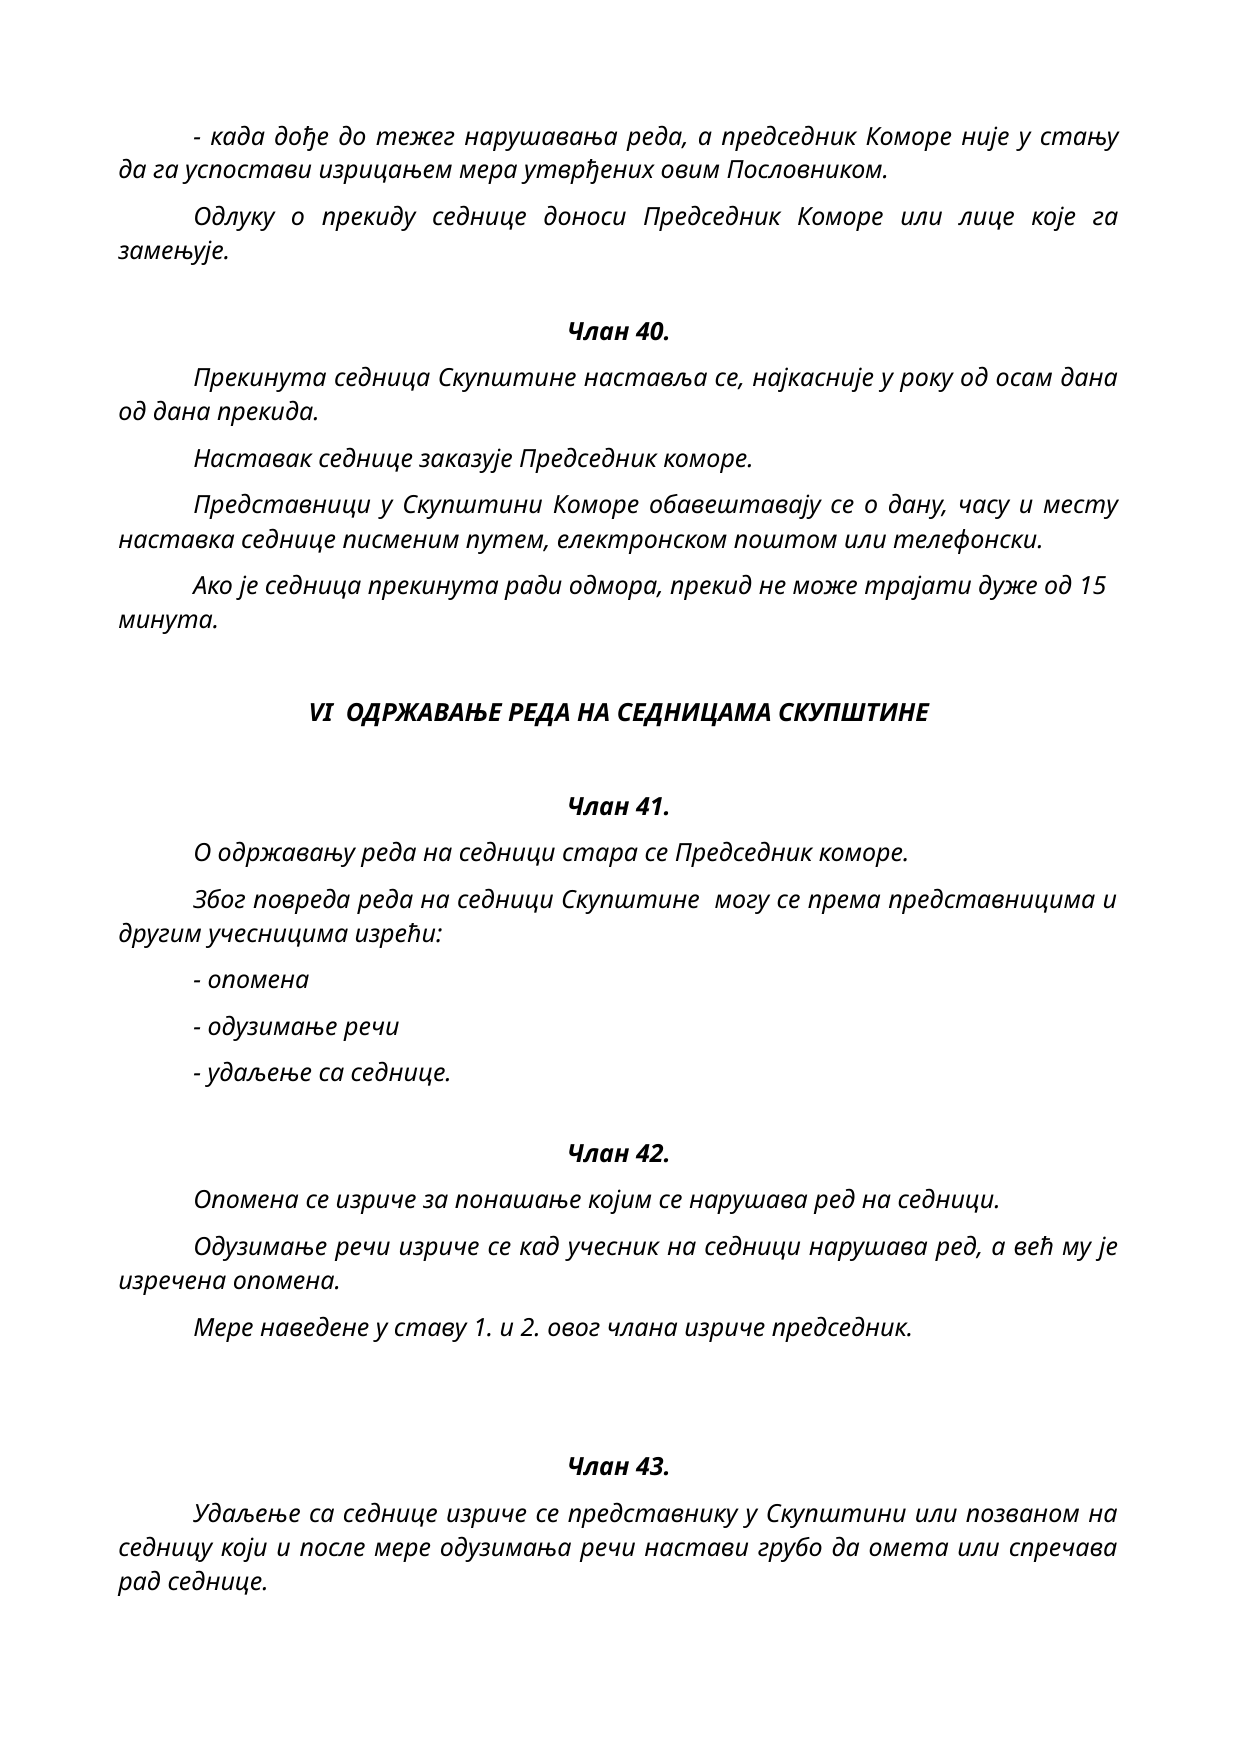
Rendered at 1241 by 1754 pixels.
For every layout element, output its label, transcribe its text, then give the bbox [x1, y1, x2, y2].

text Ако је седница прекинута ради одмора, прекид не може трајати дуже од 15 минута. [118, 568, 1122, 636]
text Одлуку о прекиду седнице доноси Председник Коморе или лице које га замењује. [118, 199, 1122, 267]
text Удаљење са седнице изриче се представнику у Скупштини или позваном на седницу који и после мере одузимања речи настави грубо да омета или спречава рад седнице. [118, 1496, 1122, 1598]
text Члан 41. [118, 788, 1122, 822]
text Због повреда реда на седници Скупштине могу се према представницима и другим учесницима изрећи: [118, 881, 1122, 949]
text - када дође до тежег нарушавања реда, а председник Коморе није у стању да га успостави изрицањем мера утврђених овим Пословником. [118, 118, 1122, 186]
text Члан 42. [118, 1136, 1122, 1170]
text VI ОДРЖАВАЊЕ РЕДА НА СЕДНИЦАМА СКУПШТИНЕ [118, 695, 1122, 729]
text Одузимање речи изриче се кад учесник на седници нарушава ред, а већ му је изречена опомена. [118, 1229, 1122, 1297]
text - опомена [118, 962, 1122, 996]
text Наставак седнице заказује Председник коморе. [118, 441, 1122, 475]
text Представници у Скупштини Коморе обавештавају се о дану, часу и месту наставка седнице писменим путем, електронском поштом или телефонски. [118, 487, 1122, 555]
text - удаљење са седнице. [118, 1055, 1122, 1089]
text Члан 43. [118, 1449, 1122, 1483]
text О одржавању реда на седници стара се Председник коморе. [118, 835, 1122, 869]
text Мере наведене у ставу 1. и 2. овог члана изриче председник. [118, 1309, 1122, 1343]
text - одузимање речи [118, 1008, 1122, 1042]
text Прекинута седница Скупштине наставља се, најкасније у року од осам дана од дана прекида. [118, 360, 1122, 428]
text Опомена се изриче за понашање којим се нарушава ред на седници. [118, 1182, 1122, 1216]
text Члан 40. [118, 313, 1122, 347]
